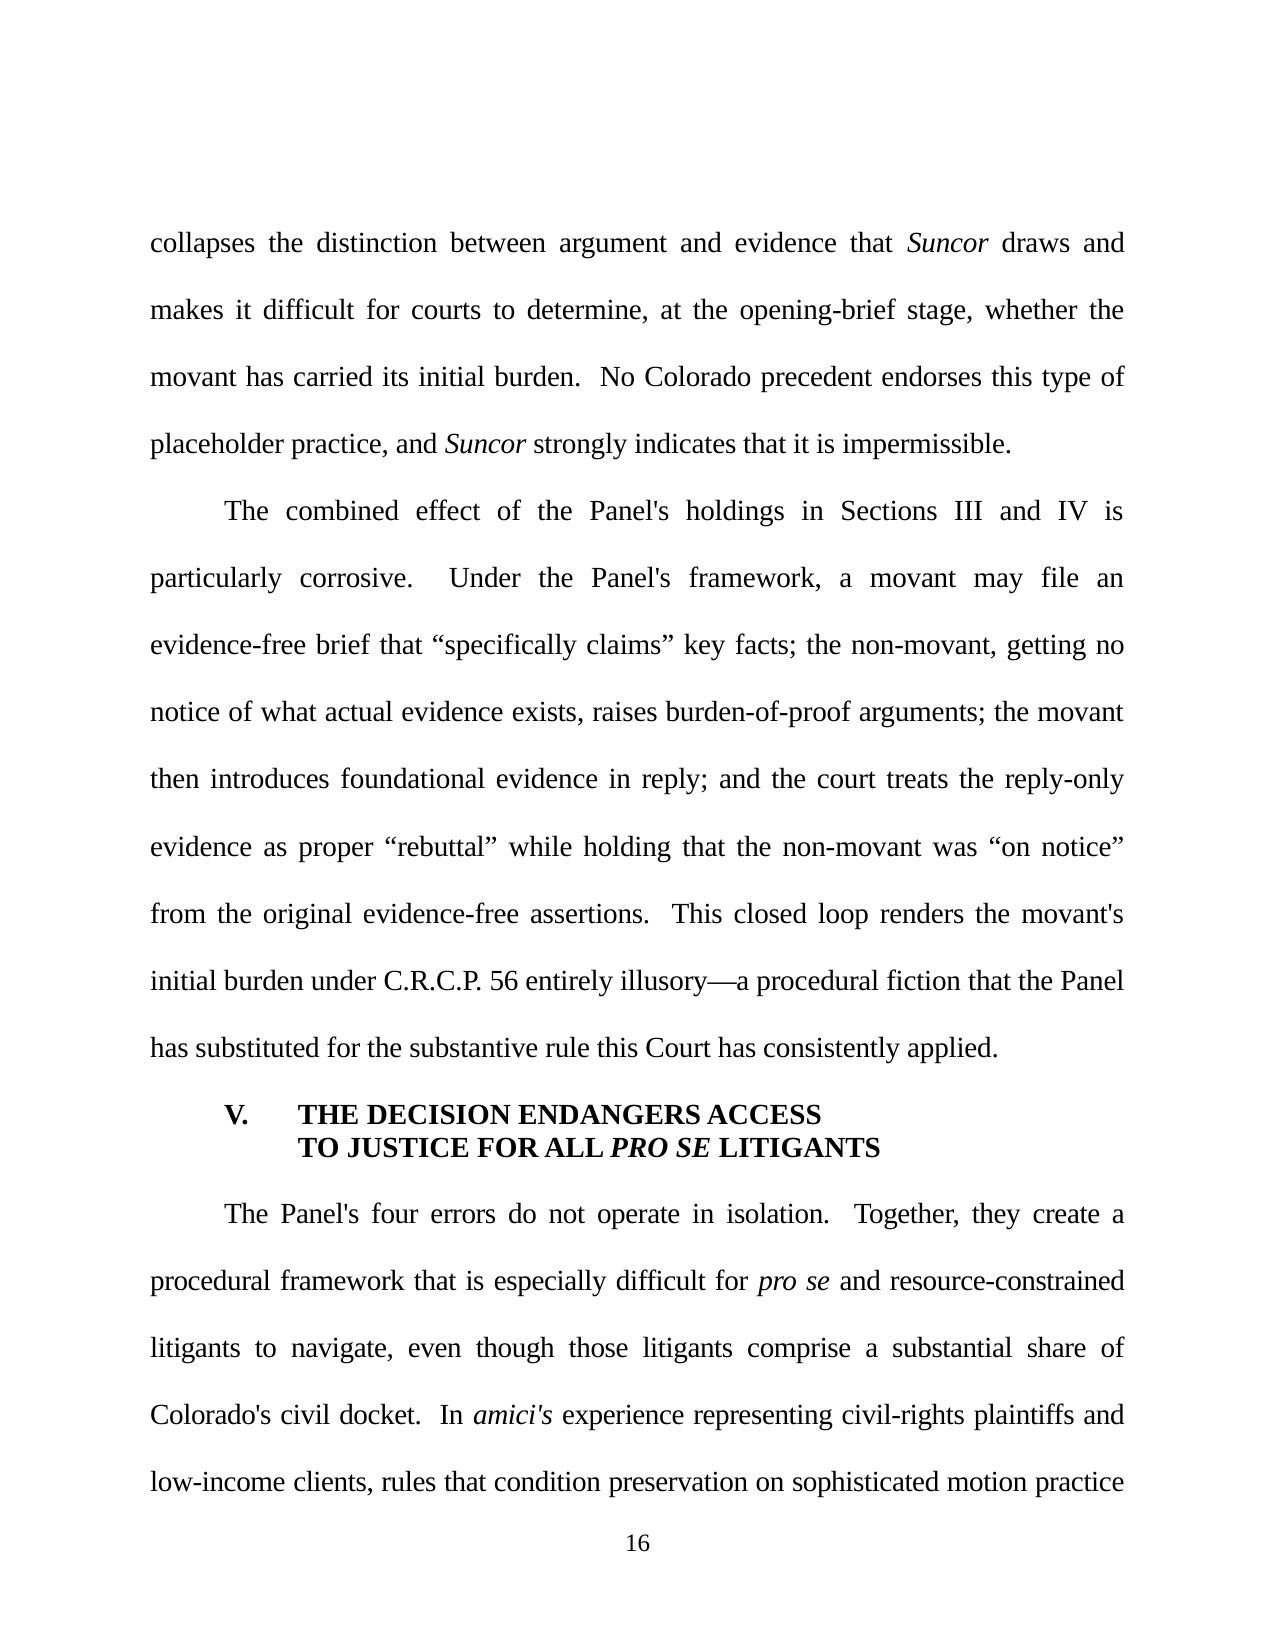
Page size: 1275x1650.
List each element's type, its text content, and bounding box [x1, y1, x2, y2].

text TO JUSTICE FOR ALL PRO SE LITIGANTS [150, 1131, 1125, 1164]
text collapses the distinction between argument and evidence that Suncor draws and makes it difficult for courts to determine, at the opening-brief stage, whether the movant has carried its initial burden. No Colorado precedent endorses this type of placeholder practice, and Suncor strongly indicates that it is impermissible. [150, 225, 1125, 460]
text V. THE DECISION ENDANGERS ACCESS [150, 1097, 1125, 1131]
text The Panel's four errors do not operate in isolation. Together, they create a procedural framework that is especially difficult for pro se and resource-constrained litigants to navigate, even though those litigants comprise a substantial share of Colorado's civil docket. In amici's experience representing civil-rights plaintiffs and low-income clients, rules that condition preservation on sophisticated motion practice [150, 1196, 1125, 1498]
text The combined effect of the Panel's holdings in Sections III and IV is particularly corrosive. Under the Panel's framework, a movant may file an evidence-free brief that “specifically claims” key facts; the non-movant, getting no notice of what actual evidence exists, raises burden-of-proof arguments; the movant then introduces foundational evidence in reply; and the court treats the reply-only evidence as proper “rebuttal” while holding that the non-movant was “on notice” from the original evidence-free assertions. This closed loop renders the movant's initial burden under C.R.C.P. 56 entirely illusory—a procedural fiction that the Panel has substituted for the substantive rule this Court has consistently applied. [150, 493, 1125, 1063]
